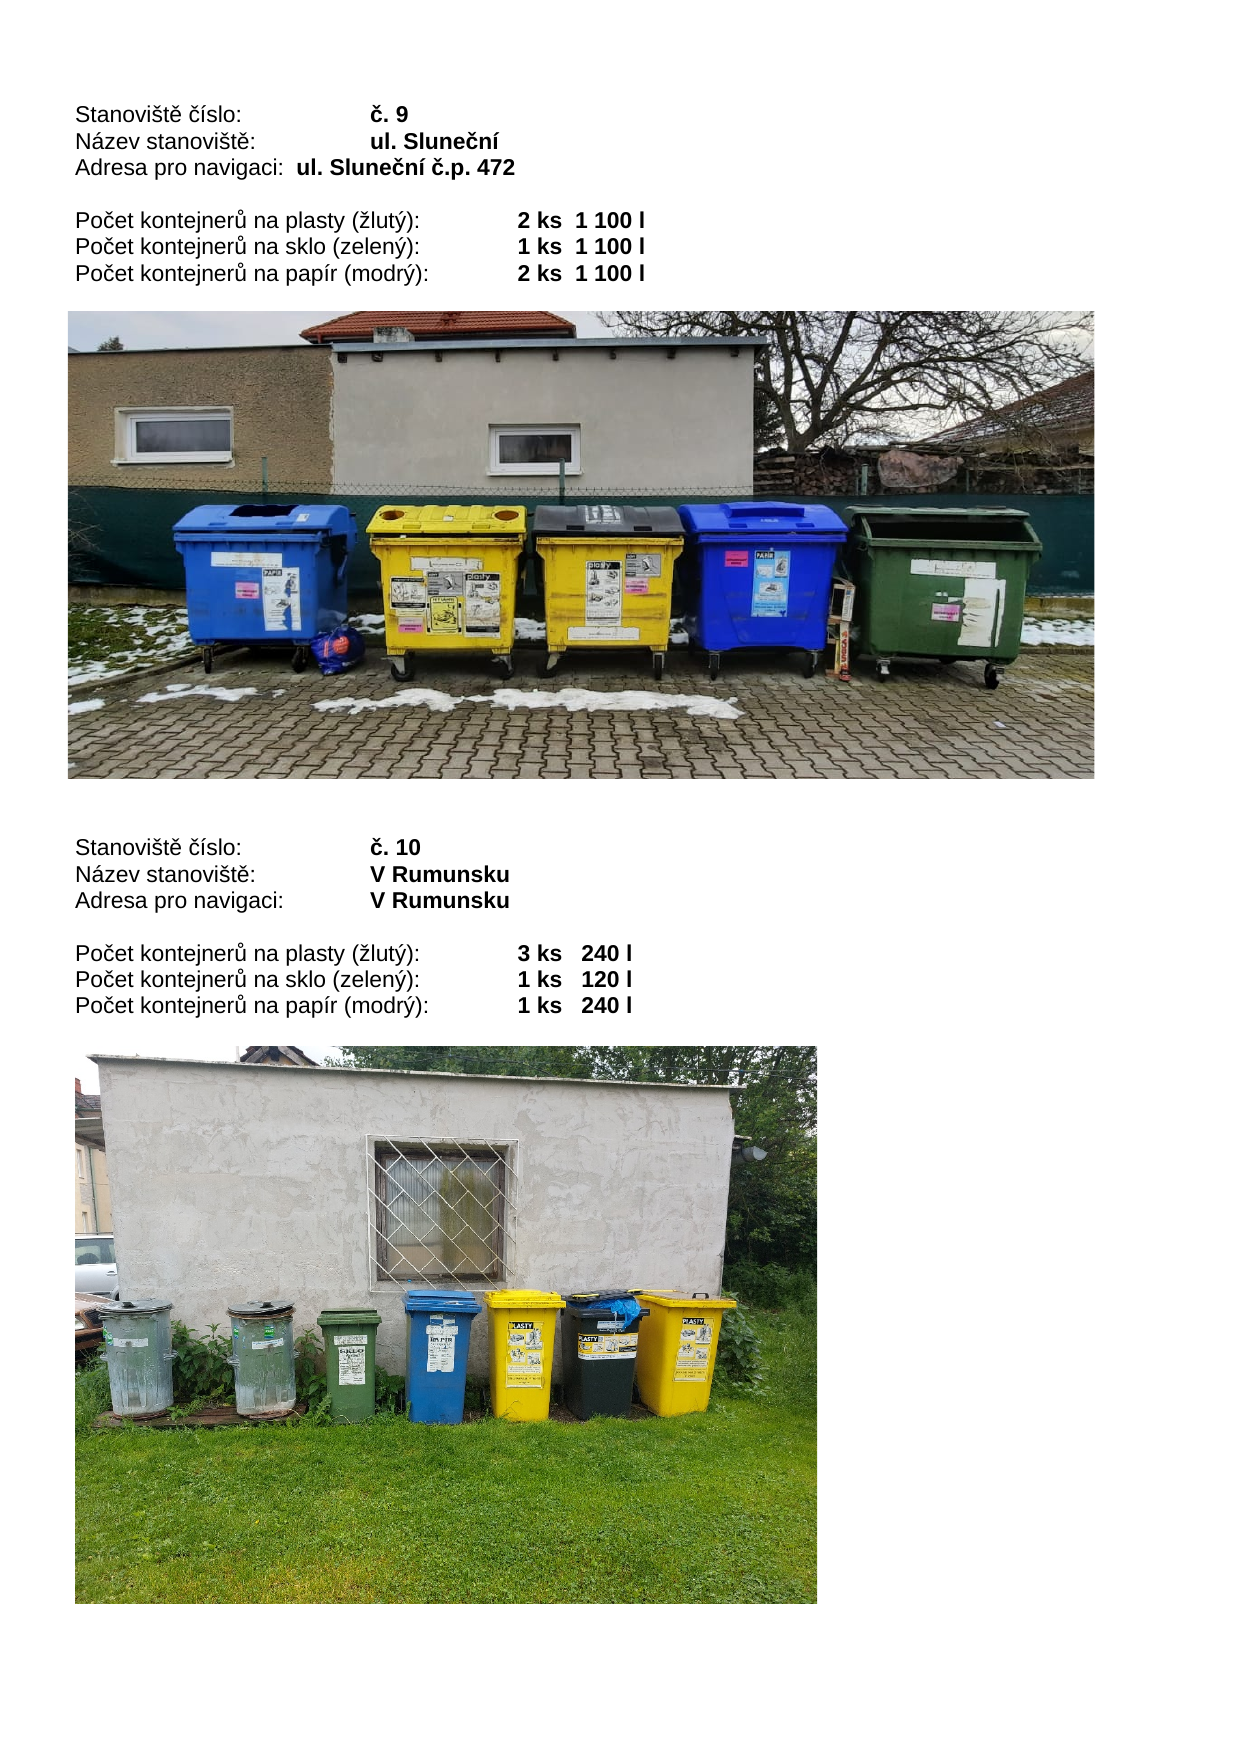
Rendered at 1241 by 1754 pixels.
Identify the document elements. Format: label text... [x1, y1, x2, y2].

text Stanoviště číslo: č. 10 [75, 834, 1165, 861]
text Počet kontejnerů na plasty (žlutý): 3 ks 240 l [75, 940, 1165, 966]
text Počet kontejnerů na papír (modrý): 1 ks 240 l [75, 992, 1165, 1019]
text Název stanoviště: ul. Sluneční [75, 128, 1165, 154]
text Počet kontejnerů na papír (modrý): 2 ks 1 100 l [75, 259, 1165, 286]
text Adresa pro navigaci: ul. Sluneční č.p. 472 [75, 154, 1165, 180]
text Počet kontejnerů na sklo (zelený): 1 ks 120 l [75, 966, 1165, 992]
text Počet kontejnerů na sklo (zelený): 1 ks 1 100 l [75, 233, 1165, 259]
text Stanoviště číslo: č. 9 [75, 101, 1165, 128]
text Název stanoviště: V Rumunsku [75, 861, 1165, 887]
text Adresa pro navigaci: V Rumunsku [75, 887, 1165, 913]
text Počet kontejnerů na plasty (žlutý): 2 ks 1 100 l [75, 207, 1165, 233]
